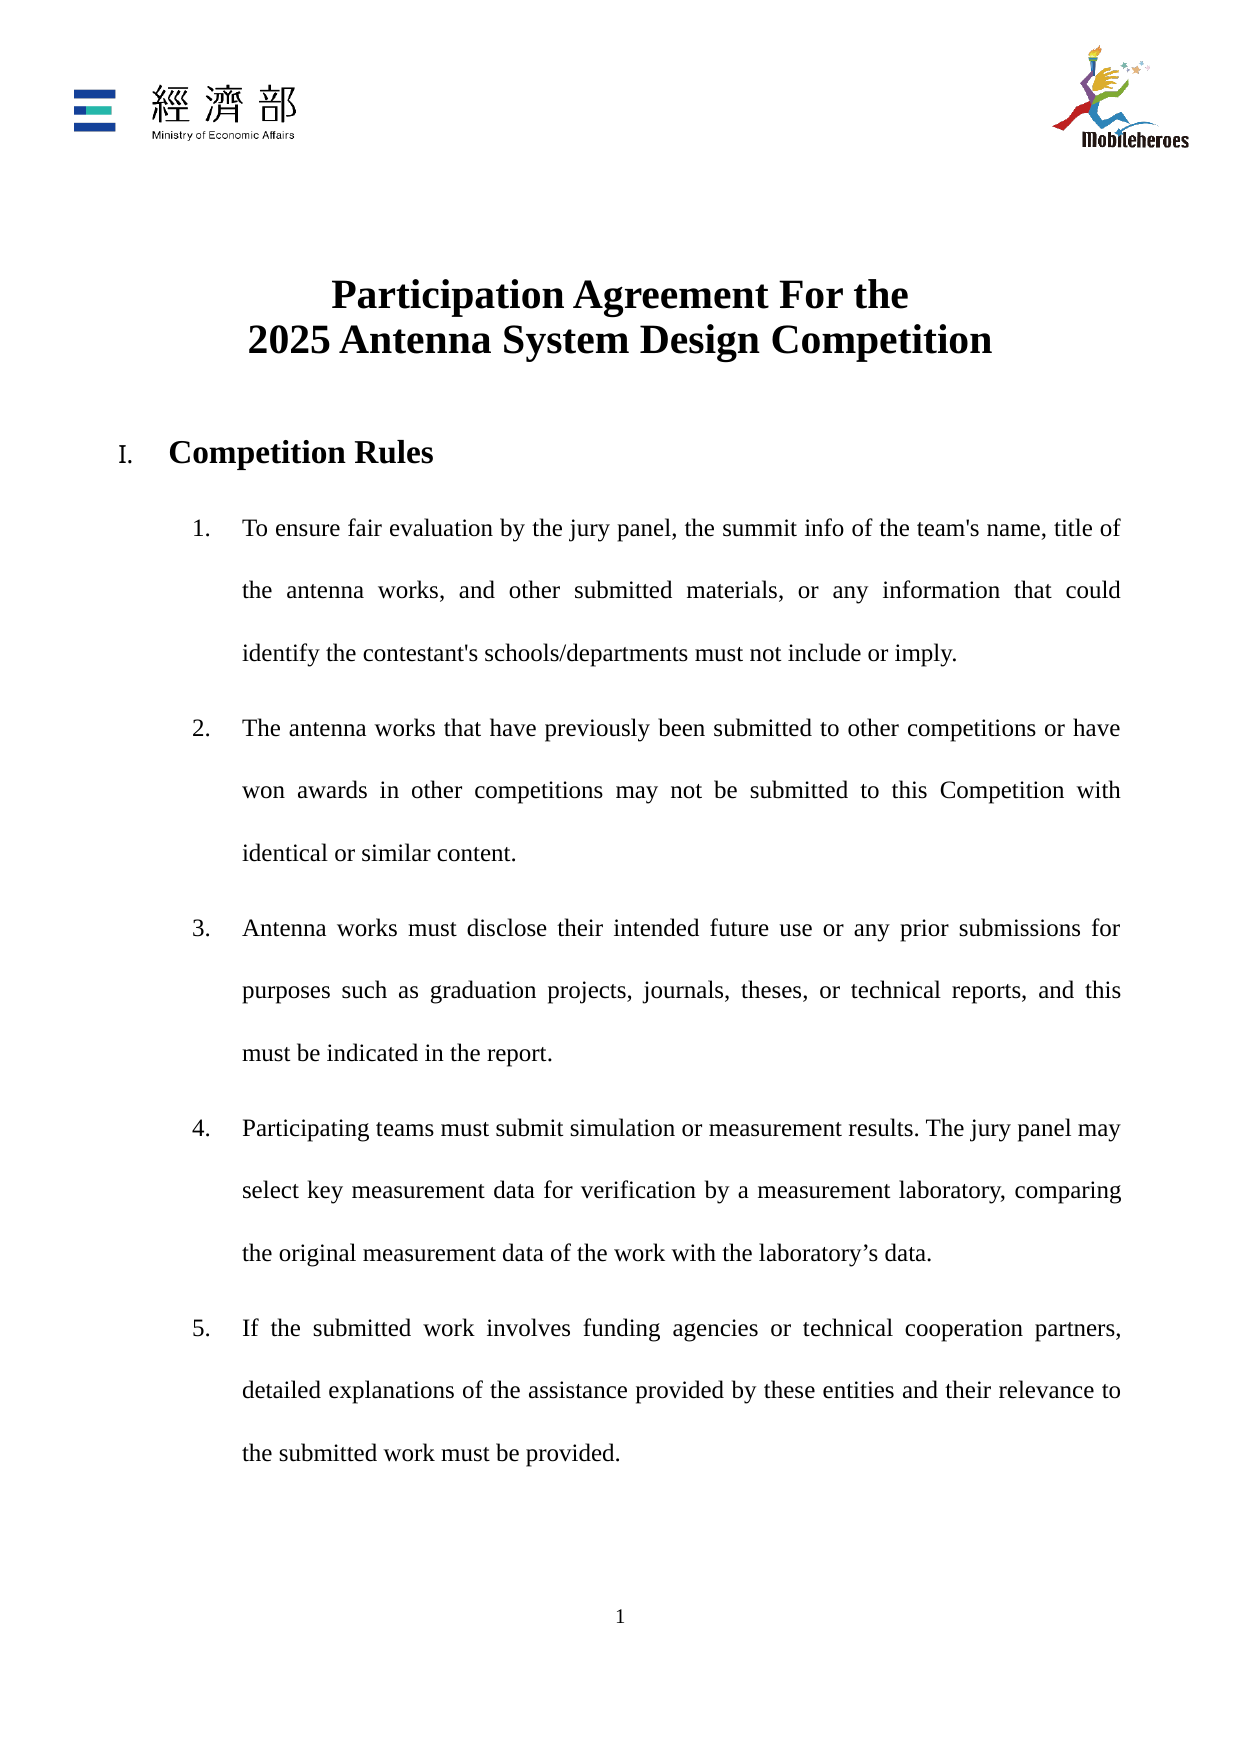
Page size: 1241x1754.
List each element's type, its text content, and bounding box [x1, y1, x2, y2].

list If the submitted work involves funding agencies or technical cooperation partners, detailed explanations of the assistance provided by these entities and their relevance to the submitted work must be provided. [192, 1285, 1122, 1473]
list The antenna works that have previously been submitted to other competitions or have won awards in other competitions may not be submitted to this Competition with identical or similar content. [192, 685, 1122, 873]
list Participating teams must submit simulation or measurement results. The jury panel may select key measurement data for verification by a measurement laboratory, comparing the original measurement data of the work with the laboratory’s data. [192, 1085, 1122, 1273]
text 2025 Antenna System Design Competition [118, 314, 1122, 362]
picture [1049, 43, 1192, 150]
picture [48, 76, 320, 149]
list Competition Rules [118, 410, 1122, 473]
list Antenna works must disclose their intended future use or any prior submissions for purposes such as graduation projects, journals, theses, or technical reports, and this must be indicated in the report. [192, 885, 1122, 1073]
text Participation Agreement For the [118, 252, 1122, 314]
list To ensure fair evaluation by the jury panel, the summit info of the team's name, title of the antenna works, and other submitted materials, or any information that could identify the contestant's schools/departments must not include or imply. [192, 485, 1122, 673]
